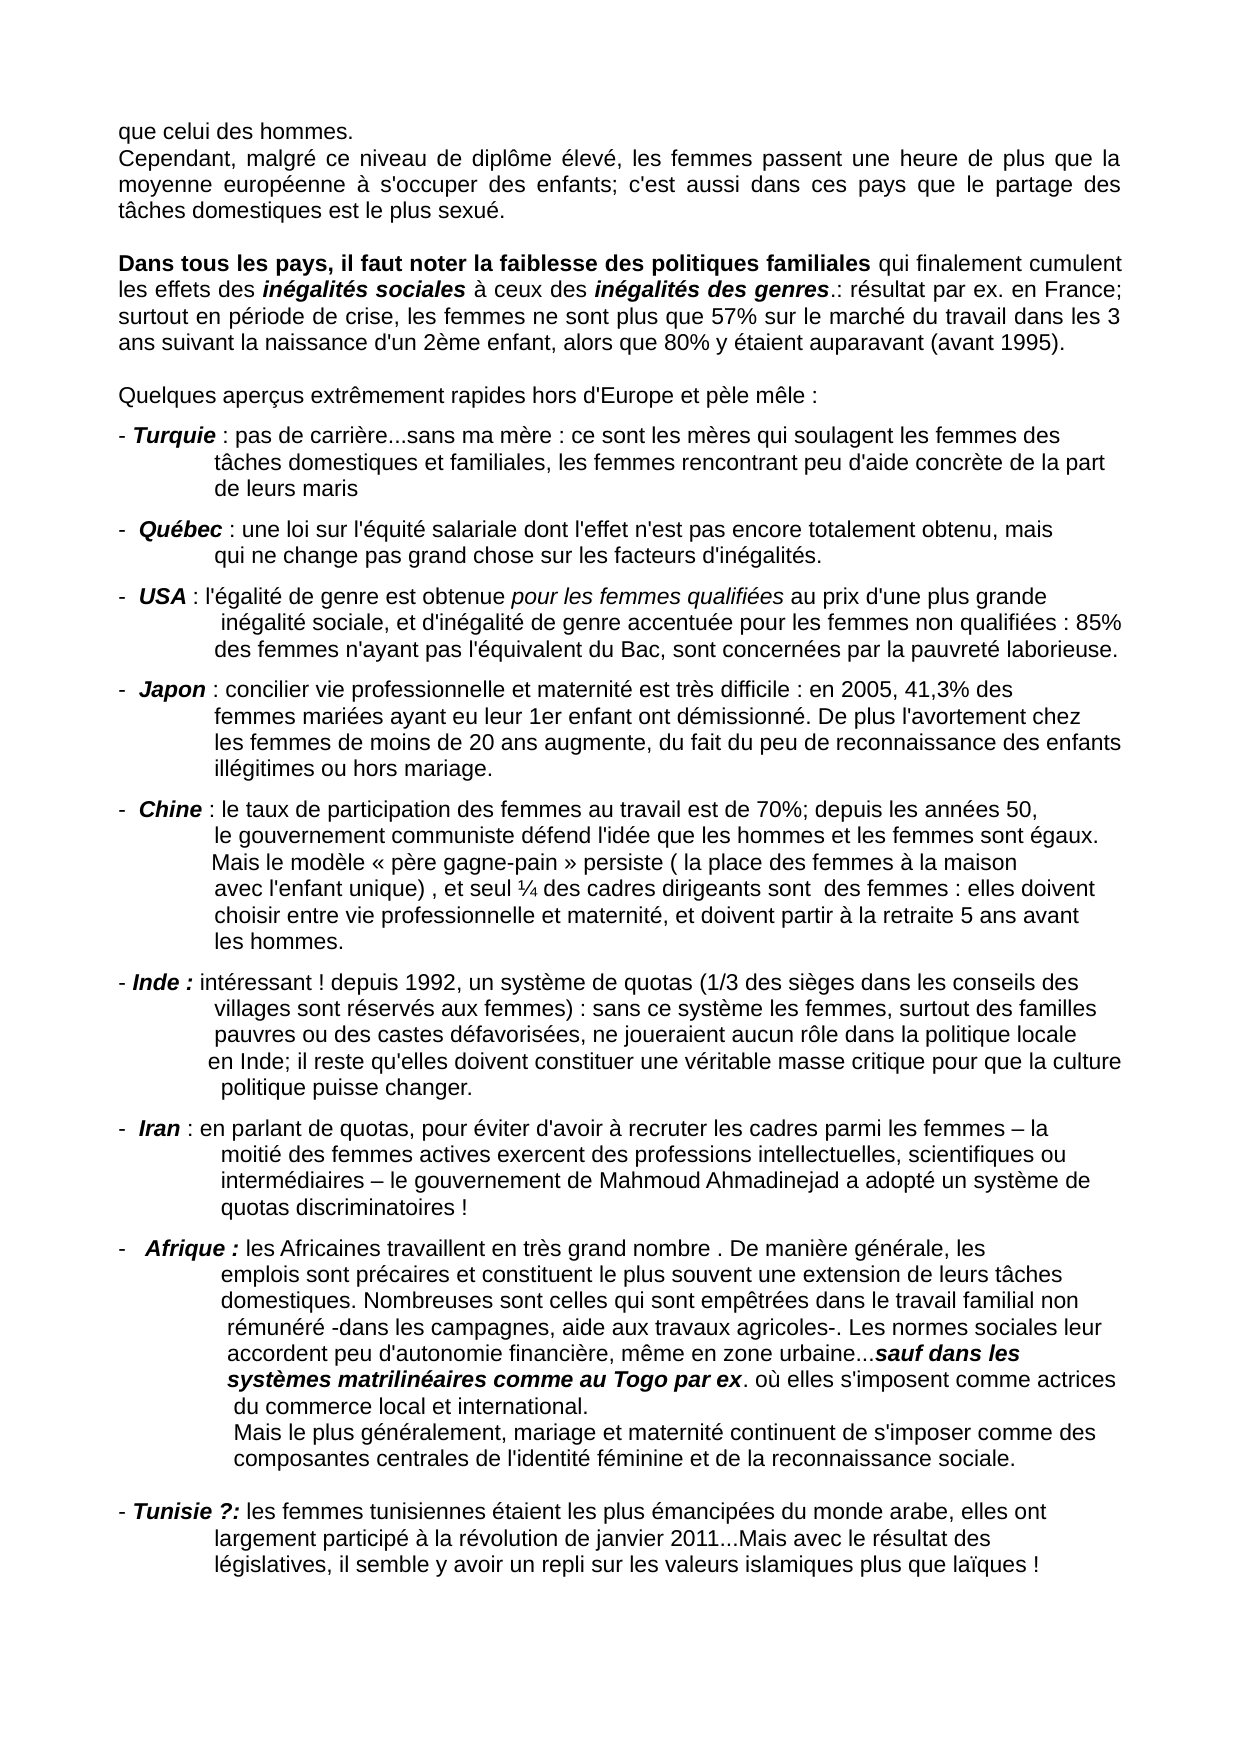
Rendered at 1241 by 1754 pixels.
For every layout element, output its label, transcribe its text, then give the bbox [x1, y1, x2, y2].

text - Chine : le taux de participation des femmes au travail est de 70%; depuis les années 50, [7, 796, 1122, 822]
text - Québec : une loi sur l'équité salariale dont l'effet n'est pas encore totalement obtenu, mais [81, 516, 1122, 542]
text politique puisse changer. [81, 1074, 1122, 1100]
text intermédiaires – le gouvernement de Mahmoud Ahmadinejad a adopté un système de [81, 1167, 1122, 1194]
text le gouvernement communiste défend l'idée que les hommes et les femmes sont égaux. [81, 822, 1122, 849]
text - Turquie : pas de carrière...sans ma mère : ce sont les mères qui soulagent les femmes des [81, 422, 1122, 449]
text Mais le modèle « père gagne-pain » persiste ( la place des femmes à la maison [81, 849, 1122, 875]
text les femmes de moins de 20 ans augmente, du fait du peu de reconnaissance des enfants [81, 729, 1122, 755]
text de leurs maris [81, 475, 1122, 501]
text rémunéré -dans les campagnes, aide aux travaux agricoles-. Les normes sociales leur [81, 1314, 1122, 1340]
text pauvres ou des castes défavorisées, ne joueraient aucun rôle dans la politique locale [81, 1021, 1122, 1048]
text Quelques aperçus extrêmement rapides hors d'Europe et pèle mêle : [81, 382, 1122, 408]
text domestiques. Nombreuses sont celles qui sont empêtrées dans le travail familial non [81, 1287, 1122, 1314]
text quotas discriminatoires ! [81, 1194, 1122, 1220]
text villages sont réservés aux femmes) : sans ce système les femmes, surtout des familles [81, 995, 1122, 1021]
text choisir entre vie professionnelle et maternité, et doivent partir à la retraite 5 ans avant [81, 902, 1122, 928]
list Cependant, malgré ce niveau de diplôme élevé, les femmes passent une heure de plus que la moyenne européenne à s'occuper des enfants; c'est aussi dans ces pays que le partage des tâches domestiques est le plus sexué. [81, 144, 1122, 223]
text largement participé à la révolution de janvier 2011...Mais avec le résultat des [81, 1524, 1122, 1551]
text composantes centrales de l'identité féminine et de la reconnaissance sociale. [81, 1445, 1122, 1472]
text en Inde; il reste qu'elles doivent constituer une véritable masse critique pour que la culture [81, 1048, 1122, 1074]
text Mais le plus généralement, mariage et maternité continuent de s'imposer comme des [81, 1419, 1122, 1445]
text avec l'enfant unique) , et seul ¼ des cadres dirigeants sont des femmes : elles doivent [81, 875, 1122, 902]
text emplois sont précaires et constituent le plus souvent une extension de leurs tâches [81, 1261, 1122, 1287]
text tâches domestiques et familiales, les femmes rencontrant peu d'aide concrète de la part [81, 449, 1122, 475]
text femmes mariées ayant eu leur 1er enfant ont démissionné. De plus l'avortement chez [81, 703, 1122, 729]
text inégalité sociale, et d'inégalité de genre accentuée pour les femmes non qualifiées : 85% [81, 609, 1122, 636]
list que celui des hommes. [81, 118, 1122, 144]
text moitié des femmes actives exercent des professions intellectuelles, scientifiques ou [81, 1141, 1122, 1167]
text du commerce local et international. [81, 1393, 1122, 1419]
text systèmes matrilinéaires comme au Togo par ex. où elles s'imposent comme actrices [81, 1366, 1122, 1393]
text - Inde : intéressant ! depuis 1992, un système de quotas (1/3 des sièges dans les conseils des [81, 969, 1122, 995]
text - Iran : en parlant de quotas, pour éviter d'avoir à recruter les cadres parmi les femmes – la [81, 1115, 1122, 1141]
text - Afrique : les Africaines travaillent en très grand nombre . De manière générale, les [7, 1234, 1122, 1261]
text les hommes. [81, 928, 1122, 954]
text - Japon : concilier vie professionnelle et maternité est très difficile : en 2005, 41,3% des [81, 676, 1122, 703]
text des femmes n'ayant pas l'équivalent du Bac, sont concernées par la pauvreté laborieuse. [81, 636, 1122, 662]
text Dans tous les pays, il faut noter la faiblesse des politiques familiales qui finalement cumulent les effets des inégalités sociales à ceux des inégalités des genres.: résultat par ex. en France; surtout en période de crise, les femmes ne sont plus que 57% sur le marché du travail dans les 3 ans suivant la naissance d'un 2ème enfant, alors que 80% y étaient auparavant (avant 1995). [81, 250, 1122, 355]
text accordent peu d'autonomie financière, même en zone urbaine...sauf dans les [81, 1340, 1122, 1366]
text qui ne change pas grand chose sur les facteurs d'inégalités. [81, 542, 1122, 568]
text illégitimes ou hors mariage. [81, 755, 1122, 782]
text - Tunisie ?: les femmes tunisiennes étaient les plus émancipées du monde arabe, elles ont [81, 1498, 1122, 1524]
text - USA : l'égalité de genre est obtenue pour les femmes qualifiées au prix d'une plus grande [81, 583, 1122, 609]
text législatives, il semble y avoir un repli sur les valeurs islamiques plus que laïques ! [81, 1551, 1122, 1577]
